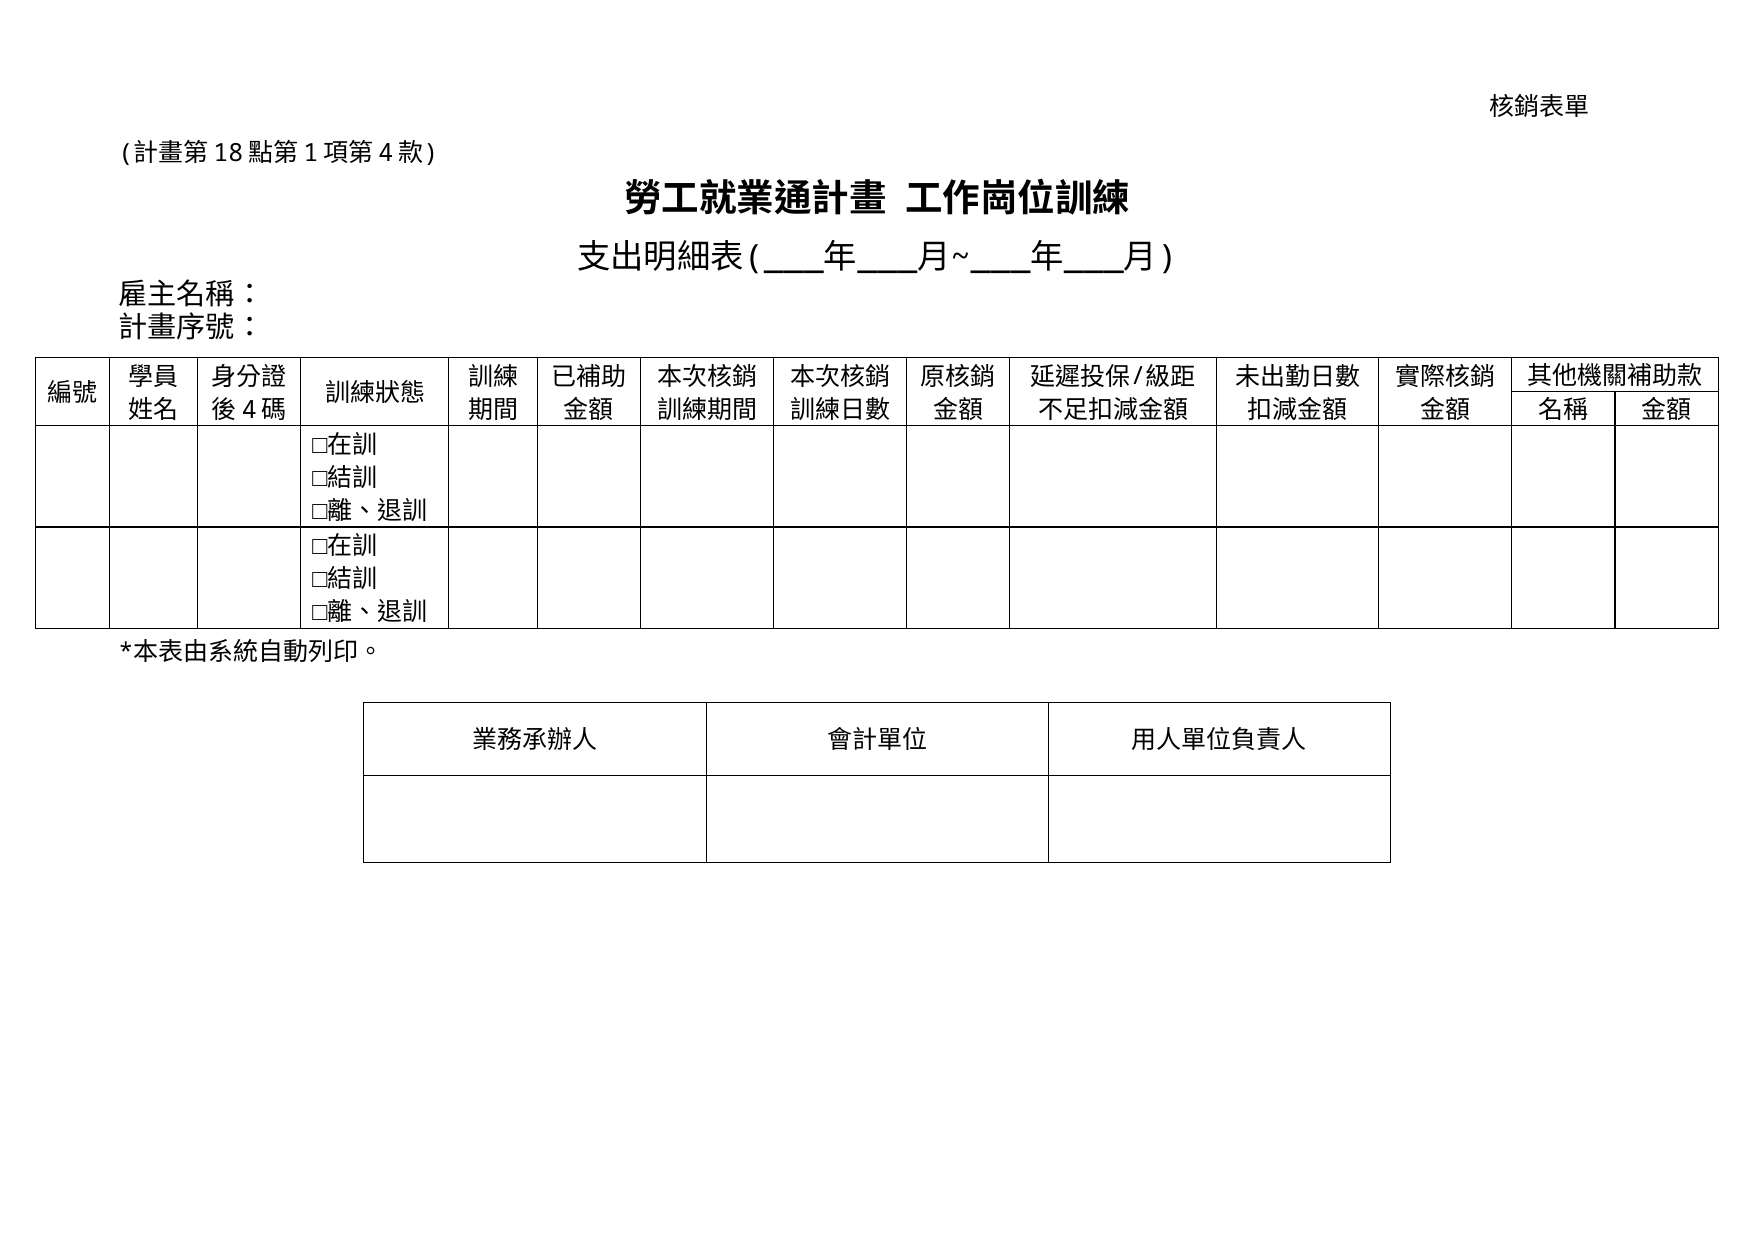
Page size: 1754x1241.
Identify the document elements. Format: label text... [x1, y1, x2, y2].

text [1450, 79, 1629, 130]
table_header 業務承辦人 [364, 703, 706, 775]
table_cell 名稱 [1512, 392, 1614, 425]
table_cell [110, 528, 197, 627]
text 支出明細表(___年___月~___年___月) [118, 232, 1636, 277]
table_cell [1049, 776, 1390, 862]
table_cell [907, 426, 1009, 526]
text 核銷表單 [1464, 87, 1614, 122]
table_cell [1616, 528, 1718, 627]
table_cell [538, 528, 640, 627]
table_cell [1010, 426, 1216, 526]
table_header 身分證後4碼 [198, 358, 300, 425]
table_cell [907, 528, 1009, 627]
table_cell [36, 426, 109, 526]
table_header 用人單位負責人 [1049, 703, 1390, 775]
table_cell [110, 426, 197, 526]
table_cell □在訓 □結訓 □離、退訓 [301, 528, 448, 627]
table_header 延遲投保/級距不足扣減金額 [1010, 358, 1216, 425]
table_cell [538, 426, 640, 526]
table_cell [1512, 426, 1614, 526]
table_cell [707, 776, 1048, 862]
table_cell [1217, 426, 1378, 526]
table_cell [1616, 426, 1718, 526]
table_header 會計單位 [707, 703, 1048, 775]
table_cell [1217, 528, 1378, 627]
table_header 學員姓名 [110, 358, 197, 425]
table_header 訓練期間 [449, 358, 537, 425]
text *本表由系統自動列印。 [118, 629, 1582, 668]
table_cell [774, 528, 906, 627]
table_cell [198, 528, 300, 627]
table_header 訓練狀態 [301, 358, 448, 425]
table_cell [1512, 528, 1614, 627]
table_cell [449, 426, 537, 526]
table_cell [1379, 528, 1511, 627]
table_header 本次核銷 訓練期間 [641, 358, 773, 425]
table_cell [36, 528, 109, 627]
table_cell 金額 [1616, 392, 1718, 425]
text (計畫第18點第1項第4款) [118, 133, 1636, 169]
table_cell [1010, 528, 1216, 627]
text 計畫序號： [118, 311, 1636, 344]
table_cell [641, 528, 773, 627]
table_cell [364, 776, 706, 862]
table_header 編號 [36, 358, 109, 425]
table_cell [449, 528, 537, 627]
table_cell □在訓 □結訓 □離、退訓 [301, 426, 448, 526]
table_header 已補助 金額 [538, 358, 640, 425]
table_header 未出勤日數扣減金額 [1217, 358, 1378, 425]
table_cell [198, 426, 300, 526]
text 雇主名稱： [118, 277, 1636, 311]
table_cell [1379, 426, 1511, 526]
table_header 本次核銷 訓練日數 [774, 358, 906, 425]
table_header 其他機關補助款 [1512, 358, 1718, 391]
table_cell [641, 426, 773, 526]
table_header 原核銷 金額 [907, 358, 1009, 425]
table_header 實際核銷金額 [1379, 358, 1511, 425]
text 勞工就業通計畫 工作崗位訓練 [118, 182, 1636, 219]
table_cell [774, 426, 906, 526]
